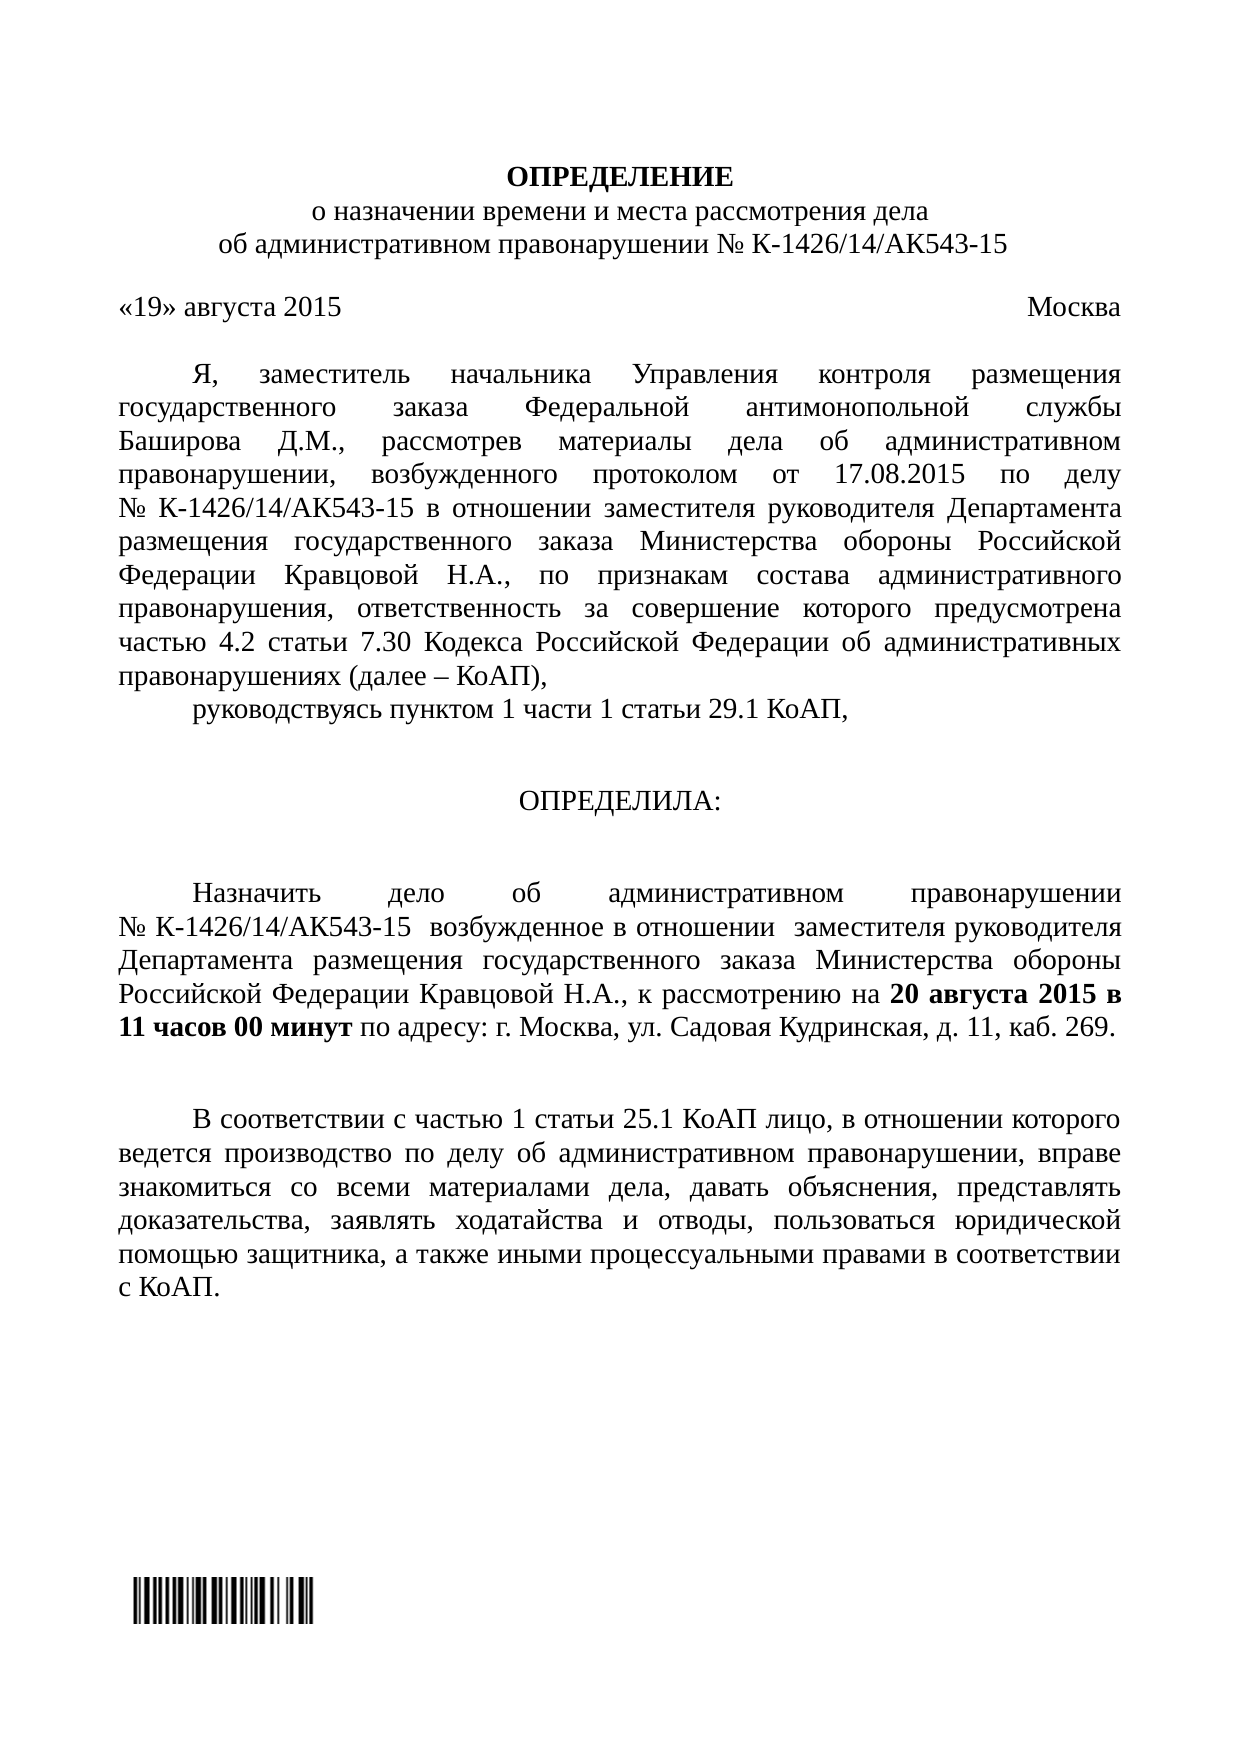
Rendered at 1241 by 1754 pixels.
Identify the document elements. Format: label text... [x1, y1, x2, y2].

text Назначить дело об административном правонарушении № К-1426/14/АК543-15 возбужденное в отношении заместителя руководителя Департамента размещения государственного заказа Министерства обороны Российской Федерации Кравцовой Н.А., к рассмотрению на 20 августа 2015 в 11 часов 00 минут по адресу: г. Москва, ул. Садовая Кудринская, д. 11, каб. 269. [118, 875, 1122, 1043]
text о назначении времени и места рассмотрения дела [118, 193, 1122, 226]
text Я, заместитель начальника Управления контроля размещения государственного заказа Федеральной антимонопольной службы Баширова Д.М., рассмотрев материалы дела об административном правонарушении, возбужденного протоколом от 17.08.2015 по делу № К-1426/14/АК543-15 в отношении заместителя руководителя Департамента размещения государственного заказа Министерства обороны Российской Федерации Кравцовой Н.А., по признакам состава административного правонарушения, ответственность за совершение которого предусмотрена частью 4.2 статьи 7.30 Кодекса Российской Федерации об административных правонарушениях (далее – КоАП), [118, 356, 1122, 691]
text руководствуясь пунктом 1 части 1 статьи 29.1 КоАП, [118, 691, 1122, 725]
text В соответствии с частью 1 статьи 25.1 КоАП лицо, в отношении которого ведется производство по делу об административном правонарушении, вправе знакомиться со всеми материалами дела, давать объяснения, представлять доказательства, заявлять ходатайства и отводы, пользоваться юридической помощью защитника, а также иными процессуальными правами в соответствии с КоАП. [118, 1102, 1122, 1303]
picture [118, 1577, 331, 1624]
text об административном правонарушении № К-1426/14/АК543-15 [118, 226, 1122, 260]
subtitle ОПРЕДЕЛЕНИЕ [118, 159, 1122, 193]
text «19» августа 2015 Москва [118, 289, 1122, 322]
text ОПРЕДЕЛИЛА: [118, 783, 1122, 817]
